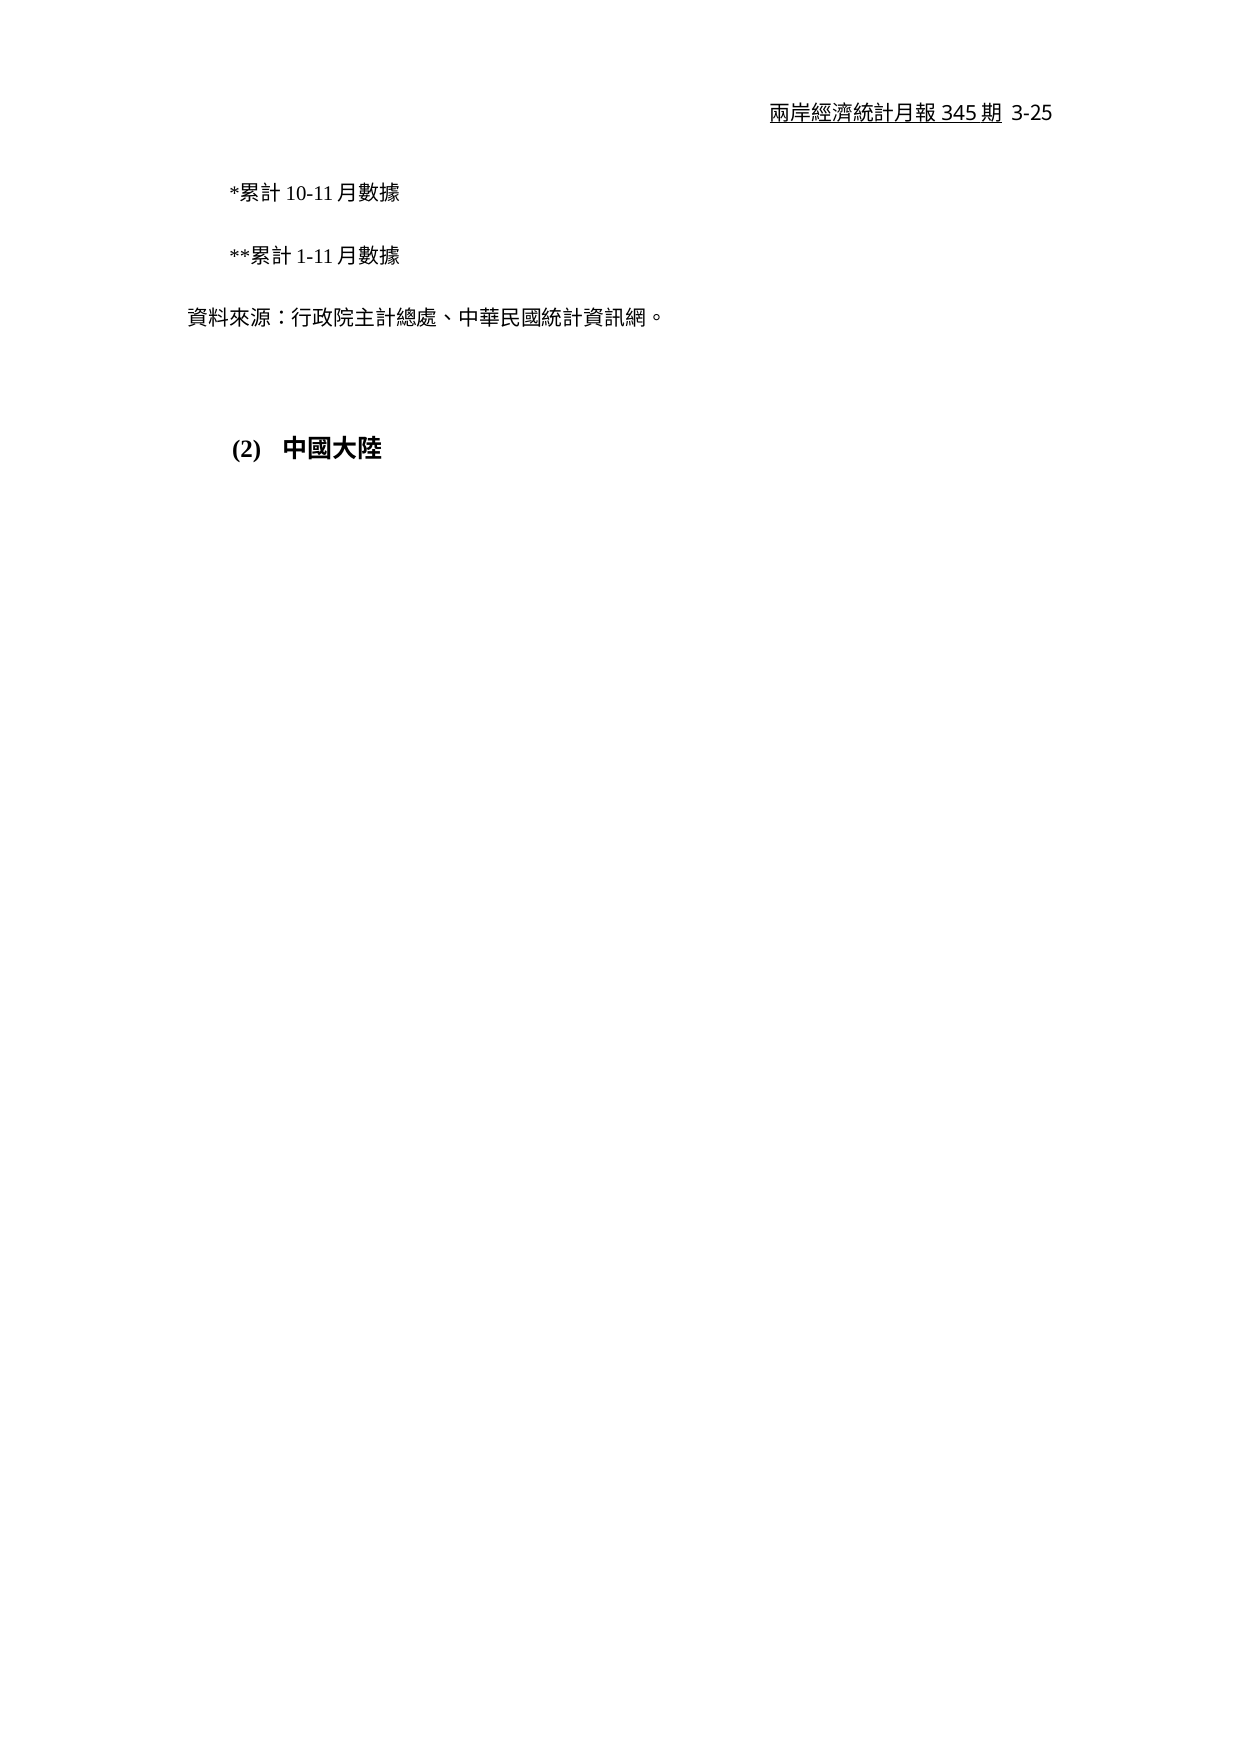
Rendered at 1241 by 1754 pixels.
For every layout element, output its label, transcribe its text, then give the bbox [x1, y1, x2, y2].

text **累計1-11月數據 [187, 212, 1053, 275]
text *累計10-11月數據 [187, 150, 1053, 212]
text 資料來源：行政院主計總處、中華民國統計資訊網。 [187, 275, 1053, 337]
list 中國大陸 [232, 405, 1053, 468]
